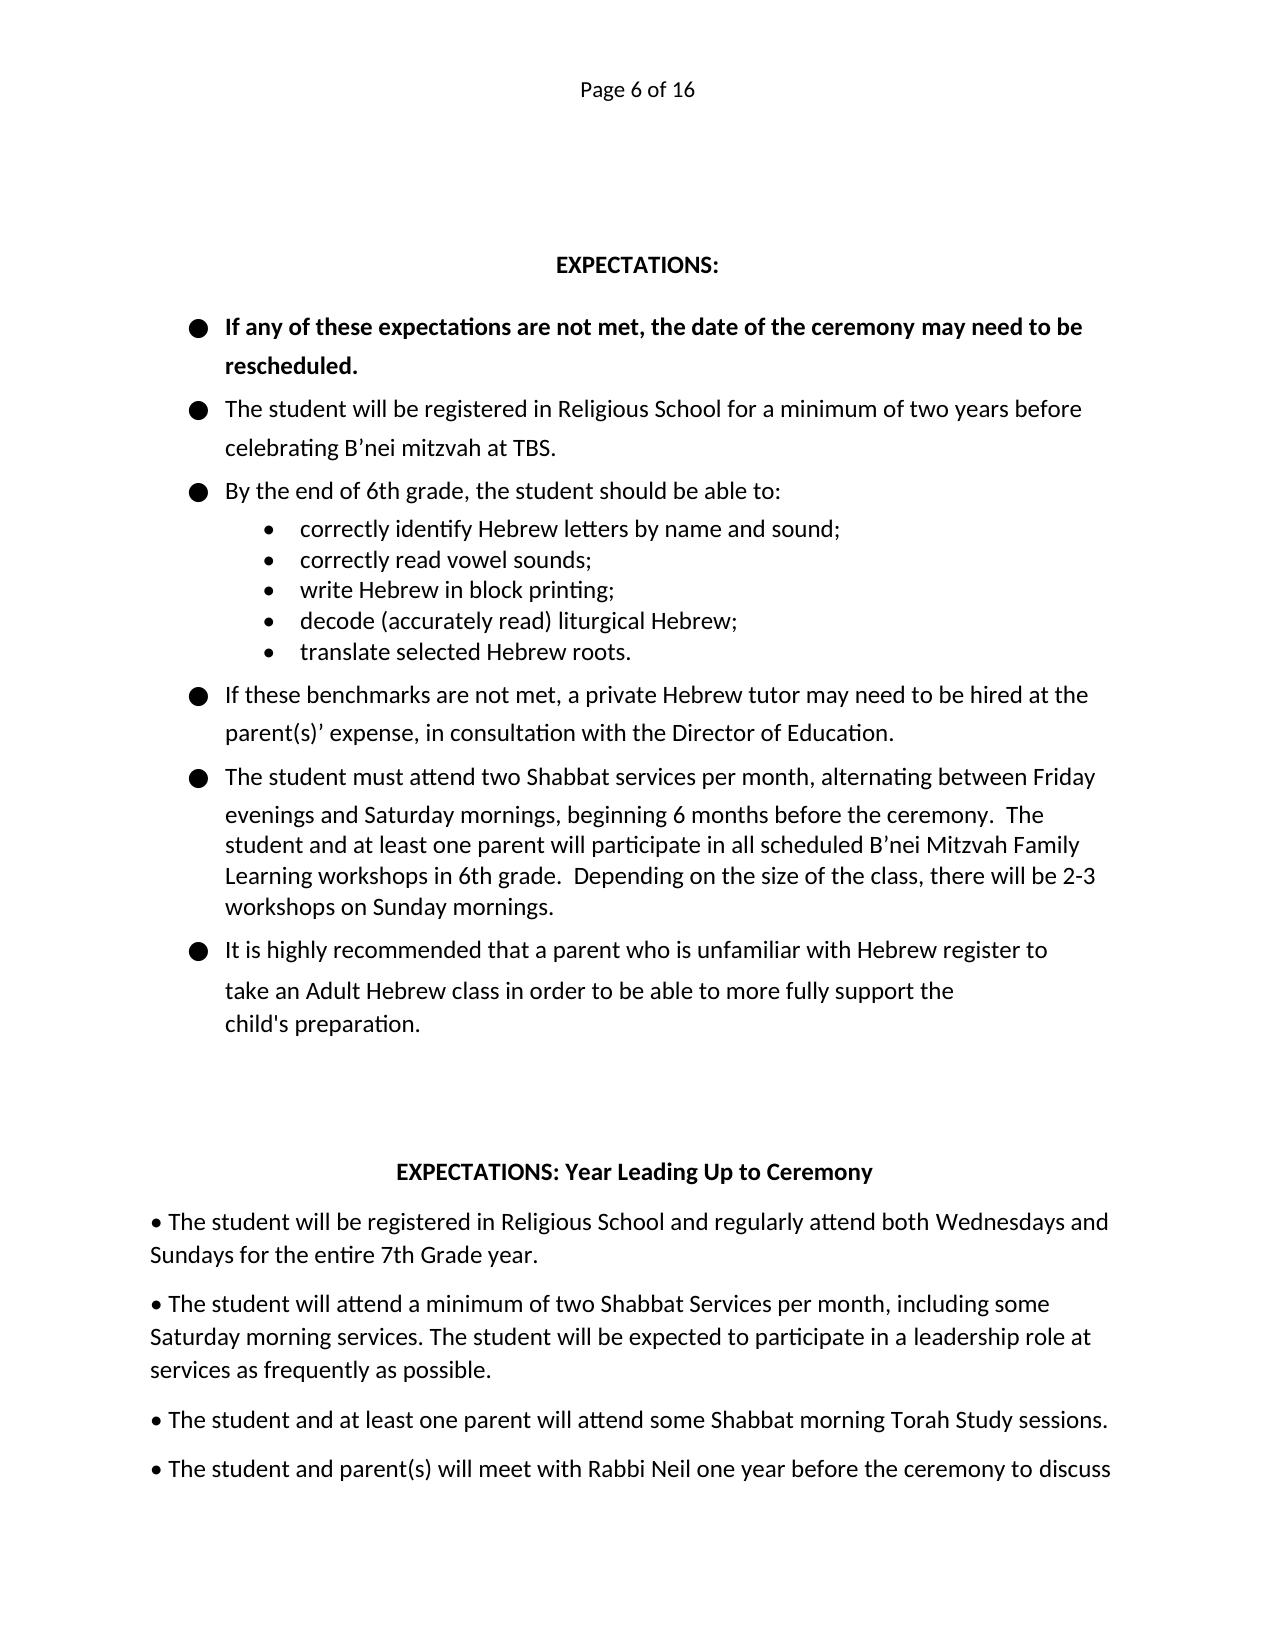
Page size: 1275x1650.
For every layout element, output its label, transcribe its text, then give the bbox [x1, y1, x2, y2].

list decode (accurately read) liturgical Hebrew; [262, 605, 1125, 636]
list By the end of 6th grade, the student should be able to: [187, 462, 1125, 513]
list It is highly recommended that a parent who is unfamiliar with Hebrew register to take an Adult Hebrew class in order to be able to more fully support the child's preparation. [187, 921, 1125, 1038]
text • The student and parent(s) will meet with Rabbi Neil one year before the ceremony to discuss [150, 1454, 1125, 1484]
list The student will be registered in Religious School for a minimum of two years before celebrating B’nei mitzvah at TBS. [187, 381, 1125, 462]
text EXPECTATIONS: [150, 249, 1125, 280]
list correctly identify Hebrew letters by name and sound; [262, 513, 1125, 544]
list The student must attend two Shabbat services per month, alternating between Friday evenings and Saturday mornings, beginning 6 months before the ceremony. The student and at least one parent will participate in all scheduled B’nei Mitzvah Family Learning workshops in 6th grade. Depending on the size of the class, there will be 2-3 workshops on Sunday mornings. [187, 748, 1125, 921]
list correctly read vowel sounds; [262, 544, 1125, 574]
text • The student will attend a minimum of two Shabbat Services per month, including some Saturday morning services. The student will be expected to participate in a leadership role at services as frequently as possible. [150, 1289, 1125, 1385]
list If any of these expectations are not met, the date of the ceremony may need to be rescheduled. [187, 299, 1125, 381]
list If these benchmarks are not met, a private Hebrew tutor may need to be hired at the parent(s)’ expense, in consultation with the Director of Education. [187, 666, 1125, 748]
text EXPECTATIONS: Year Leading Up to Ceremony [150, 1157, 1125, 1187]
list translate selected Hebrew roots. [262, 636, 1125, 666]
text • The student and at least one parent will attend some Shabbat morning Torah Study sessions. [150, 1404, 1125, 1434]
text • The student will be registered in Religious School and regularly attend both Wednesdays and Sundays for the entire 7th Grade year. [150, 1206, 1125, 1269]
list write Hebrew in block printing; [262, 574, 1125, 605]
